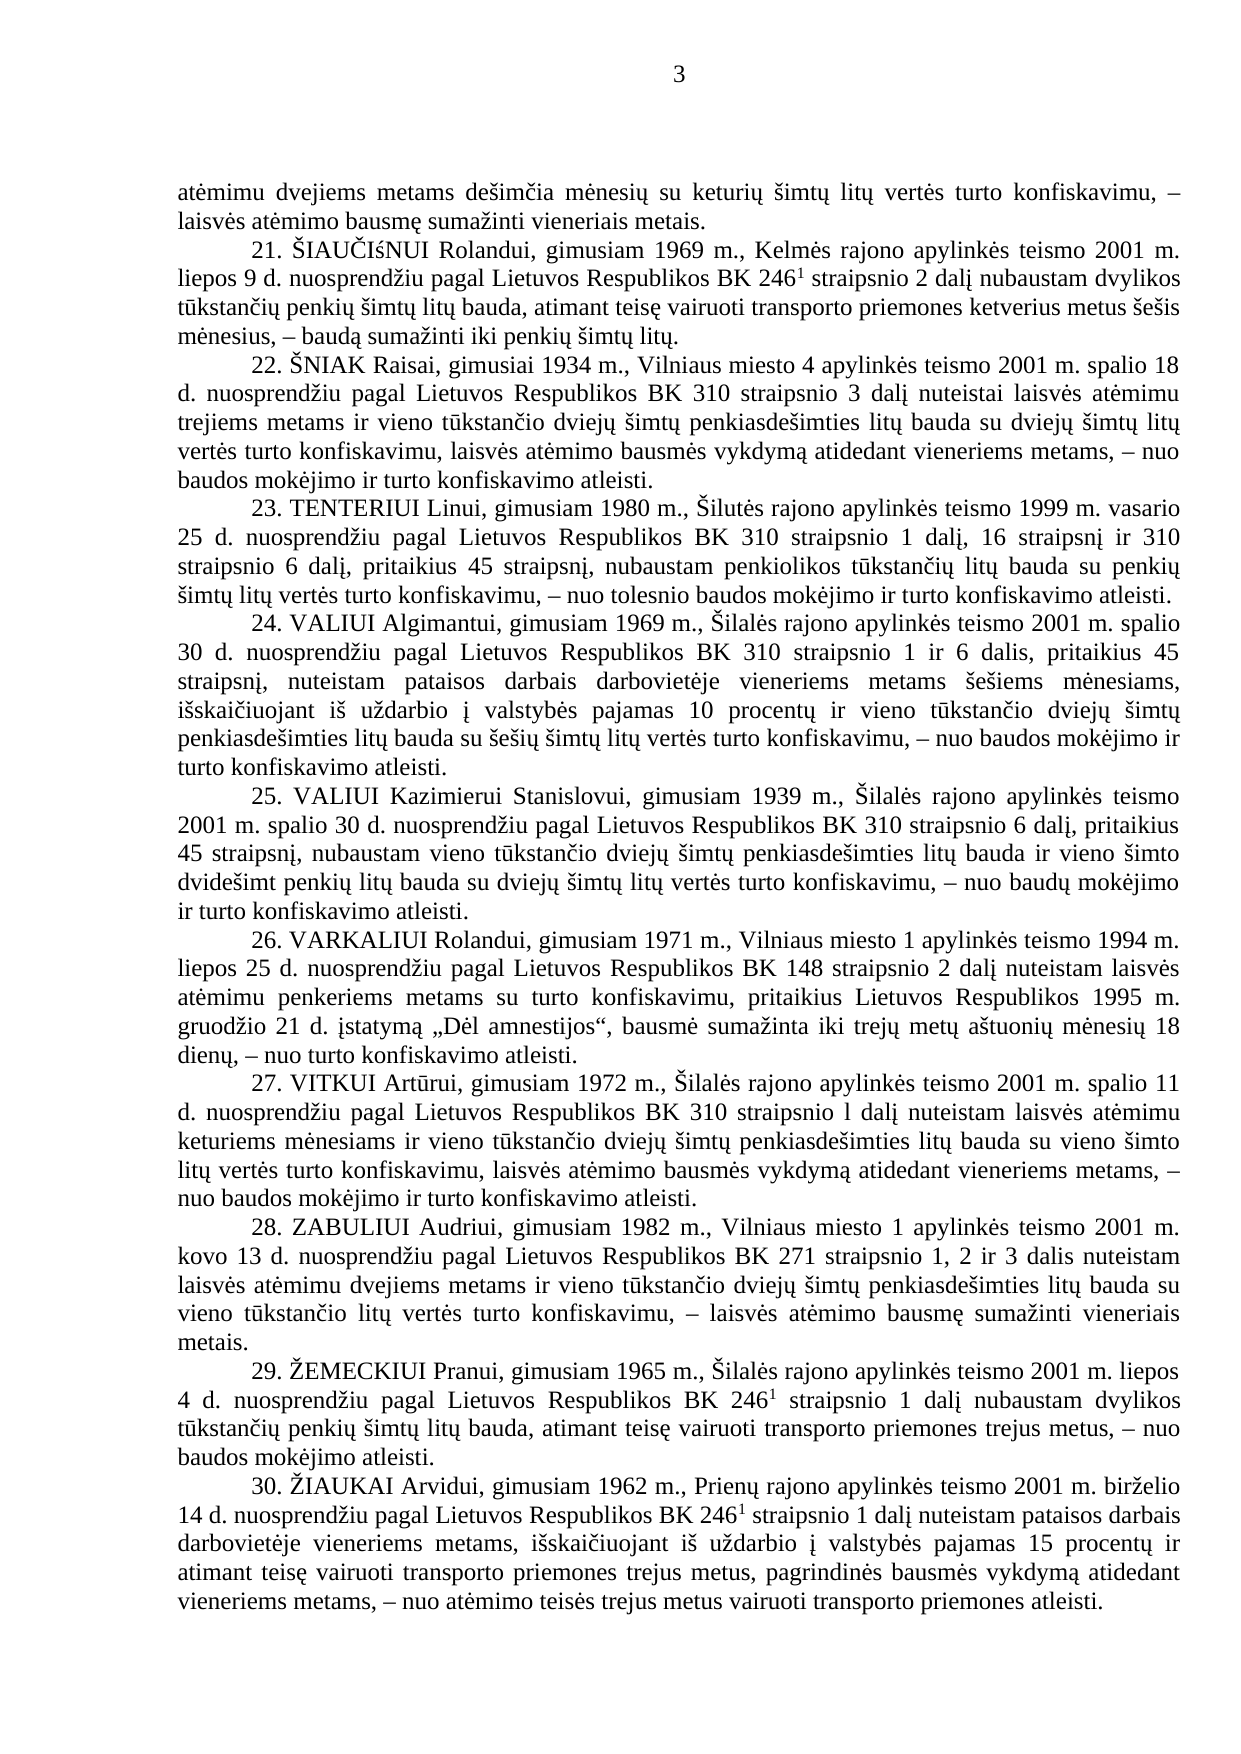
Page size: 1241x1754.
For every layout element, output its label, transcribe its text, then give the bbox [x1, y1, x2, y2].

text 28. ZABULIUI Audriui, gimusiam 1982 m., Vilniaus miesto 1 apylinkės teismo 2001 m. kovo 13 d. nuosprendžiu pagal Lietuvos Respublikos BK 271 straipsnio 1, 2 ir 3 dalis nuteistam laisvės atėmimu dvejiems metams ir vieno tūkstančio dviejų šimtų penkiasdešimties litų bauda su vieno tūkstančio litų vertės turto konfiskavimu, – laisvės atėmimo bausmę sumažinti vieneriais metais. [177, 1212, 1181, 1356]
text atėmimu dvejiems metams dešimčia mėnesių su keturių šimtų litų vertės turto konfiskavimu, – laisvės atėmimo bausmę sumažinti vieneriais metais. [177, 177, 1181, 235]
text 25. VALIUI Kazimierui Stanislovui, gimusiam 1939 m., Šilalės rajono apylinkės teismo 2001 m. spalio 30 d. nuosprendžiu pagal Lietuvos Respublikos BK 310 straipsnio 6 dalį, pritaikius 45 straipsnį, nubaustam vieno tūkstančio dviejų šimtų penkiasdešimties litų bauda ir vieno šimto dvidešimt penkių litų bauda su dviejų šimtų litų vertės turto konfiskavimu, – nuo baudų mokėjimo ir turto konfiskavimo atleisti. [177, 781, 1181, 925]
text 21. ŠIAUČIśNUI Rolandui, gimusiam 1969 m., Kelmės rajono apylinkės teismo 2001 m. liepos 9 d. nuosprendžiu pagal Lietuvos Respublikos BK 2461 straipsnio 2 dalį nubaustam dvylikos tūkstančių penkių šimtų litų bauda, atimant teisę vairuoti transporto priemones ketverius metus šešis mėnesius, – baudą sumažinti iki penkių šimtų litų. [177, 235, 1181, 350]
text 23. TENTERIUI Linui, gimusiam 1980 m., Šilutės rajono apylinkės teismo 1999 m. vasario 25 d. nuosprendžiu pagal Lietuvos Respublikos BK 310 straipsnio 1 dalį, 16 straipsnį ir 310 straipsnio 6 dalį, pritaikius 45 straipsnį, nubaustam penkiolikos tūkstančių litų bauda su penkių šimtų litų vertės turto konfiskavimu, – nuo tolesnio baudos mokėjimo ir turto konfiskavimo atleisti. [177, 493, 1181, 608]
text 29. ŽEMECKIUI Pranui, gimusiam 1965 m., Šilalės rajono apylinkės teismo 2001 m. liepos 4 d. nuosprendžiu pagal Lietuvos Respublikos BK 2461 straipsnio 1 dalį nubaustam dvylikos tūkstančių penkių šimtų litų bauda, atimant teisę vairuoti transporto priemones trejus metus, – nuo baudos mokėjimo atleisti. [177, 1356, 1181, 1471]
text 24. VALIUI Algimantui, gimusiam 1969 m., Šilalės rajono apylinkės teismo 2001 m. spalio 30 d. nuosprendžiu pagal Lietuvos Respublikos BK 310 straipsnio 1 ir 6 dalis, pritaikius 45 straipsnį, nuteistam pataisos darbais darbovietėje vieneriems metams šešiems mėnesiams, išskaičiuojant iš uždarbio į valstybės pajamas 10 procentų ir vieno tūkstančio dviejų šimtų penkiasdešimties litų bauda su šešių šimtų litų vertės turto konfiskavimu, – nuo baudos mokėjimo ir turto konfiskavimo atleisti. [177, 608, 1181, 781]
text 27. VITKUI Artūrui, gimusiam 1972 m., Šilalės rajono apylinkės teismo 2001 m. spalio 11 d. nuosprendžiu pagal Lietuvos Respublikos BK 310 straipsnio l dalį nuteistam laisvės atėmimu keturiems mėnesiams ir vieno tūkstančio dviejų šimtų penkiasdešimties litų bauda su vieno šimto litų vertės turto konfiskavimu, laisvės atėmimo bausmės vykdymą atidedant vieneriems metams, – nuo baudos mokėjimo ir turto konfiskavimo atleisti. [177, 1068, 1181, 1212]
text 22. ŠNIAK Raisai, gimusiai 1934 m., Vilniaus miesto 4 apylinkės teismo 2001 m. spalio 18 d. nuosprendžiu pagal Lietuvos Respublikos BK 310 straipsnio 3 dalį nuteistai laisvės atėmimu trejiems metams ir vieno tūkstančio dviejų šimtų penkiasdešimties litų bauda su dviejų šimtų litų vertės turto konfiskavimu, laisvės atėmimo bausmės vykdymą atidedant vieneriems metams, – nuo baudos mokėjimo ir turto konfiskavimo atleisti. [177, 350, 1181, 493]
text 30. ŽIAUKAI Arvidui, gimusiam 1962 m., Prienų rajono apylinkės teismo 2001 m. birželio 14 d. nuosprendžiu pagal Lietuvos Respublikos BK 2461 straipsnio 1 dalį nuteistam pataisos darbais darbovietėje vieneriems metams, išskaičiuojant iš uždarbio į valstybės pajamas 15 procentų ir atimant teisę vairuoti transporto priemones trejus metus, pagrindinės bausmės vykdymą atidedant vieneriems metams, – nuo atėmimo teisės trejus metus vairuoti transporto priemones atleisti. [177, 1471, 1181, 1615]
text 26. VARKALIUI Rolandui, gimusiam 1971 m., Vilniaus miesto 1 apylinkės teismo 1994 m. liepos 25 d. nuosprendžiu pagal Lietuvos Respublikos BK 148 straipsnio 2 dalį nuteistam laisvės atėmimu penkeriems metams su turto konfiskavimu, pritaikius Lietuvos Respublikos 1995 m. gruodžio 21 d. įstatymą „Dėl amnestijos“, bausmė sumažinta iki trejų metų aštuonių mėnesių 18 dienų, – nuo turto konfiskavimo atleisti. [177, 925, 1181, 1068]
